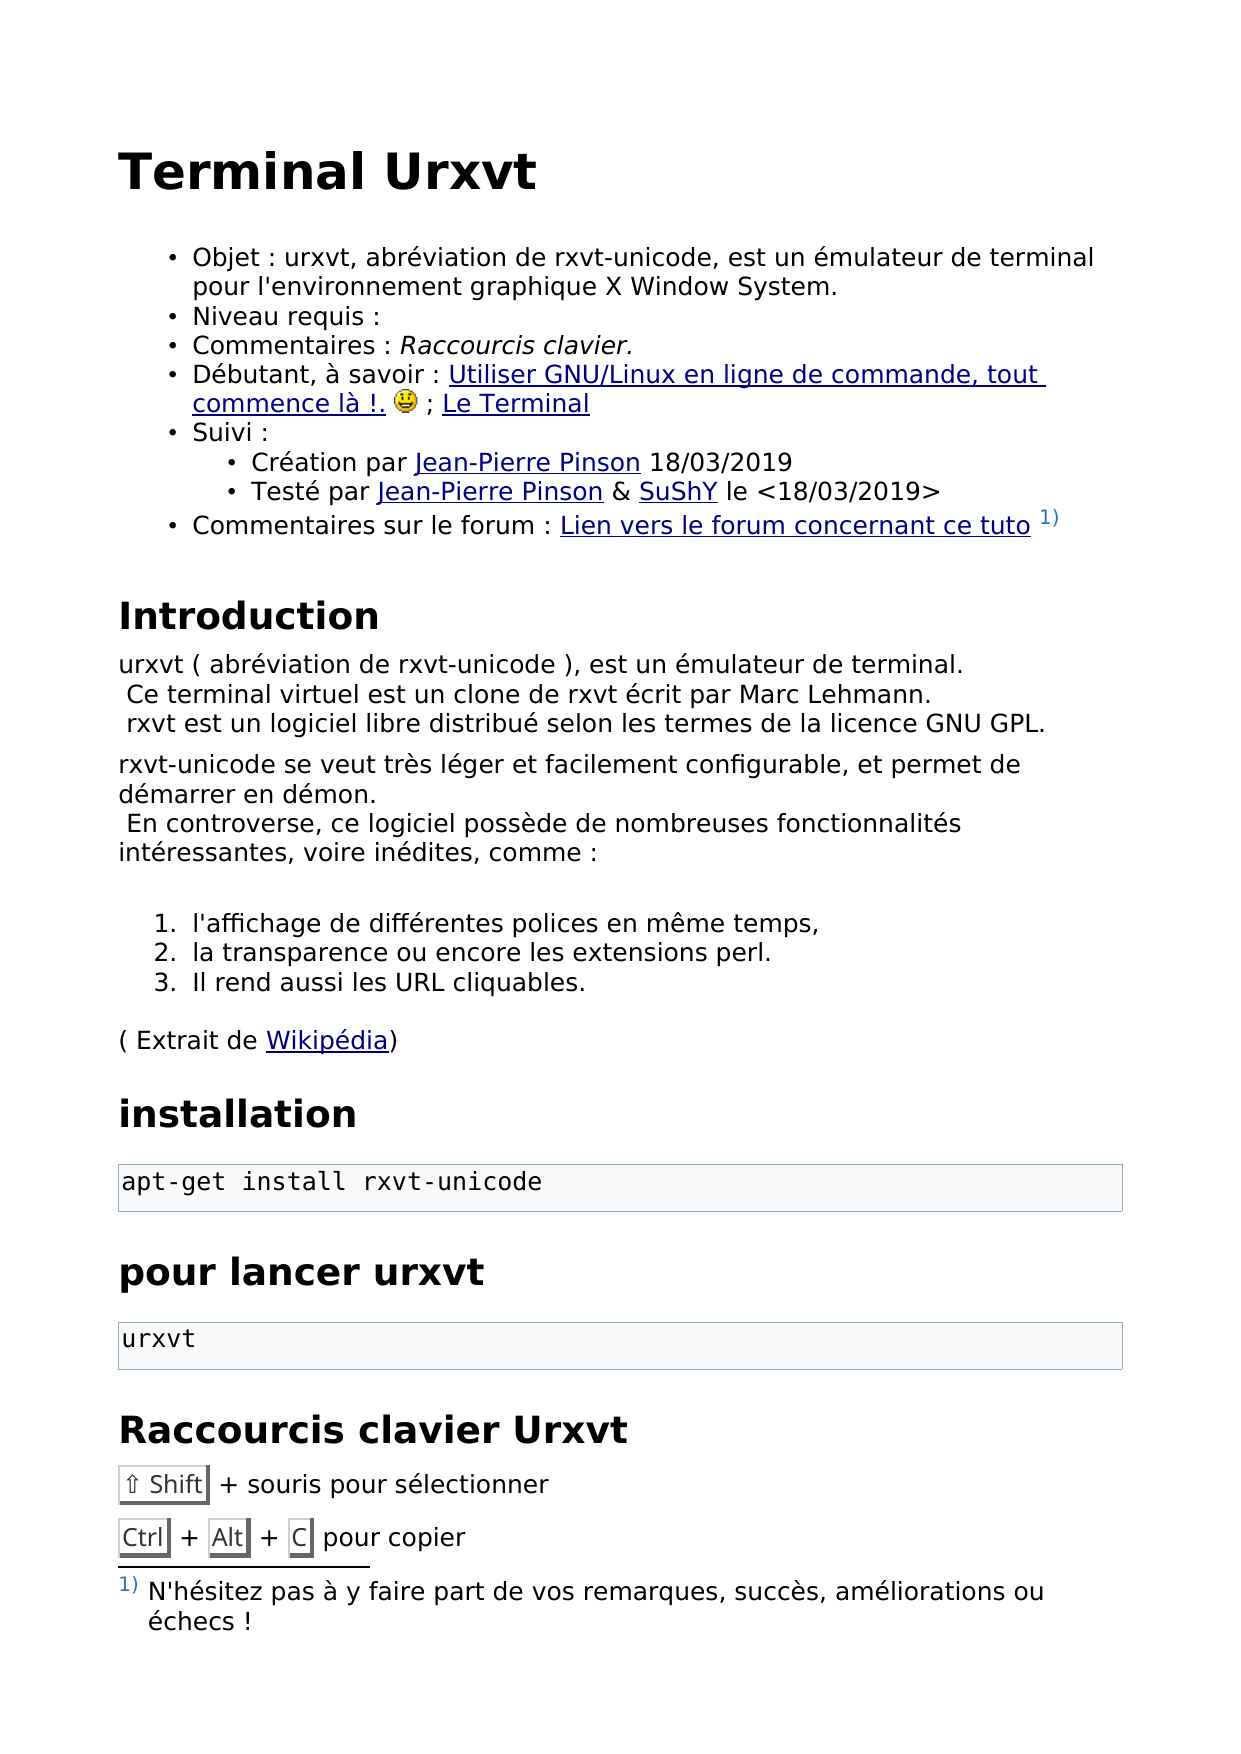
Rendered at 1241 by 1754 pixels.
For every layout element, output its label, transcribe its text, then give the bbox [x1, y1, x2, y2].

list Objet : urxvt, abréviation de rxvt-unicode, est un émulateur de terminal pour l'environnement graphique X Window System. [177, 243, 1122, 302]
list N'hésitez pas à y faire part de vos remarques, succès, améliorations ou échecs ! [118, 1573, 1122, 1636]
subtitle installation [118, 1093, 1122, 1137]
list Commentaires : Raccourcis clavier. [177, 331, 1122, 360]
subtitle Terminal Urxvt [118, 143, 1122, 201]
list Testé par Jean-Pierre Pinson & SuShY le <18/03/2019> [236, 477, 1122, 506]
subtitle Introduction [118, 594, 1122, 638]
list Il rend aussi les URL cliquables. [177, 968, 1122, 997]
text Ctrl + Alt + C pour copier [171, 1517, 250, 1558]
text ⇧ Shift + souris pour sélectionner [210, 1464, 1122, 1505]
picture [394, 389, 418, 413]
text Ctrl + Alt + C pour copier [251, 1517, 313, 1558]
list la transparence ou encore les extensions perl. [177, 938, 1122, 968]
list Commentaires sur le forum : Lien vers le forum concernant ce tuto [177, 506, 1122, 540]
text ( Extrait de Wikipédia) [118, 1026, 1122, 1056]
list Niveau requis : [177, 302, 1122, 331]
list l'affichage de différentes polices en même temps, [177, 909, 1122, 938]
table_header apt-get install rxvt-unicode [119, 1165, 1122, 1211]
text Ctrl + Alt + C pour copier [314, 1517, 1122, 1558]
text rxvt-unicode se veut très léger et facilement configurable, et permet de démarrer en démon. En controverse, ce logiciel possède de nombreuses fonctionnalités intéressantes, voire inédites, comme : [118, 751, 1122, 867]
subtitle Raccourcis clavier Urxvt [118, 1408, 1122, 1452]
text urxvt ( abréviation de rxvt-unicode ), est un émulateur de terminal. Ce terminal virtuel est un clone de rxvt écrit par Marc Lehmann. rxvt est un logiciel libre distribué selon les termes de la licence GNU GPL. [118, 651, 1122, 738]
subtitle pour lancer urxvt [118, 1251, 1122, 1294]
list Suivi : [177, 418, 1122, 448]
list Création par Jean-Pierre Pinson 18/03/2019 [236, 448, 1122, 477]
table_header urxvt [119, 1323, 1122, 1368]
list Débutant, à savoir : Utiliser GNU/Linux en ligne de commande, tout commence là !. ; Le Terminal [177, 360, 1122, 418]
